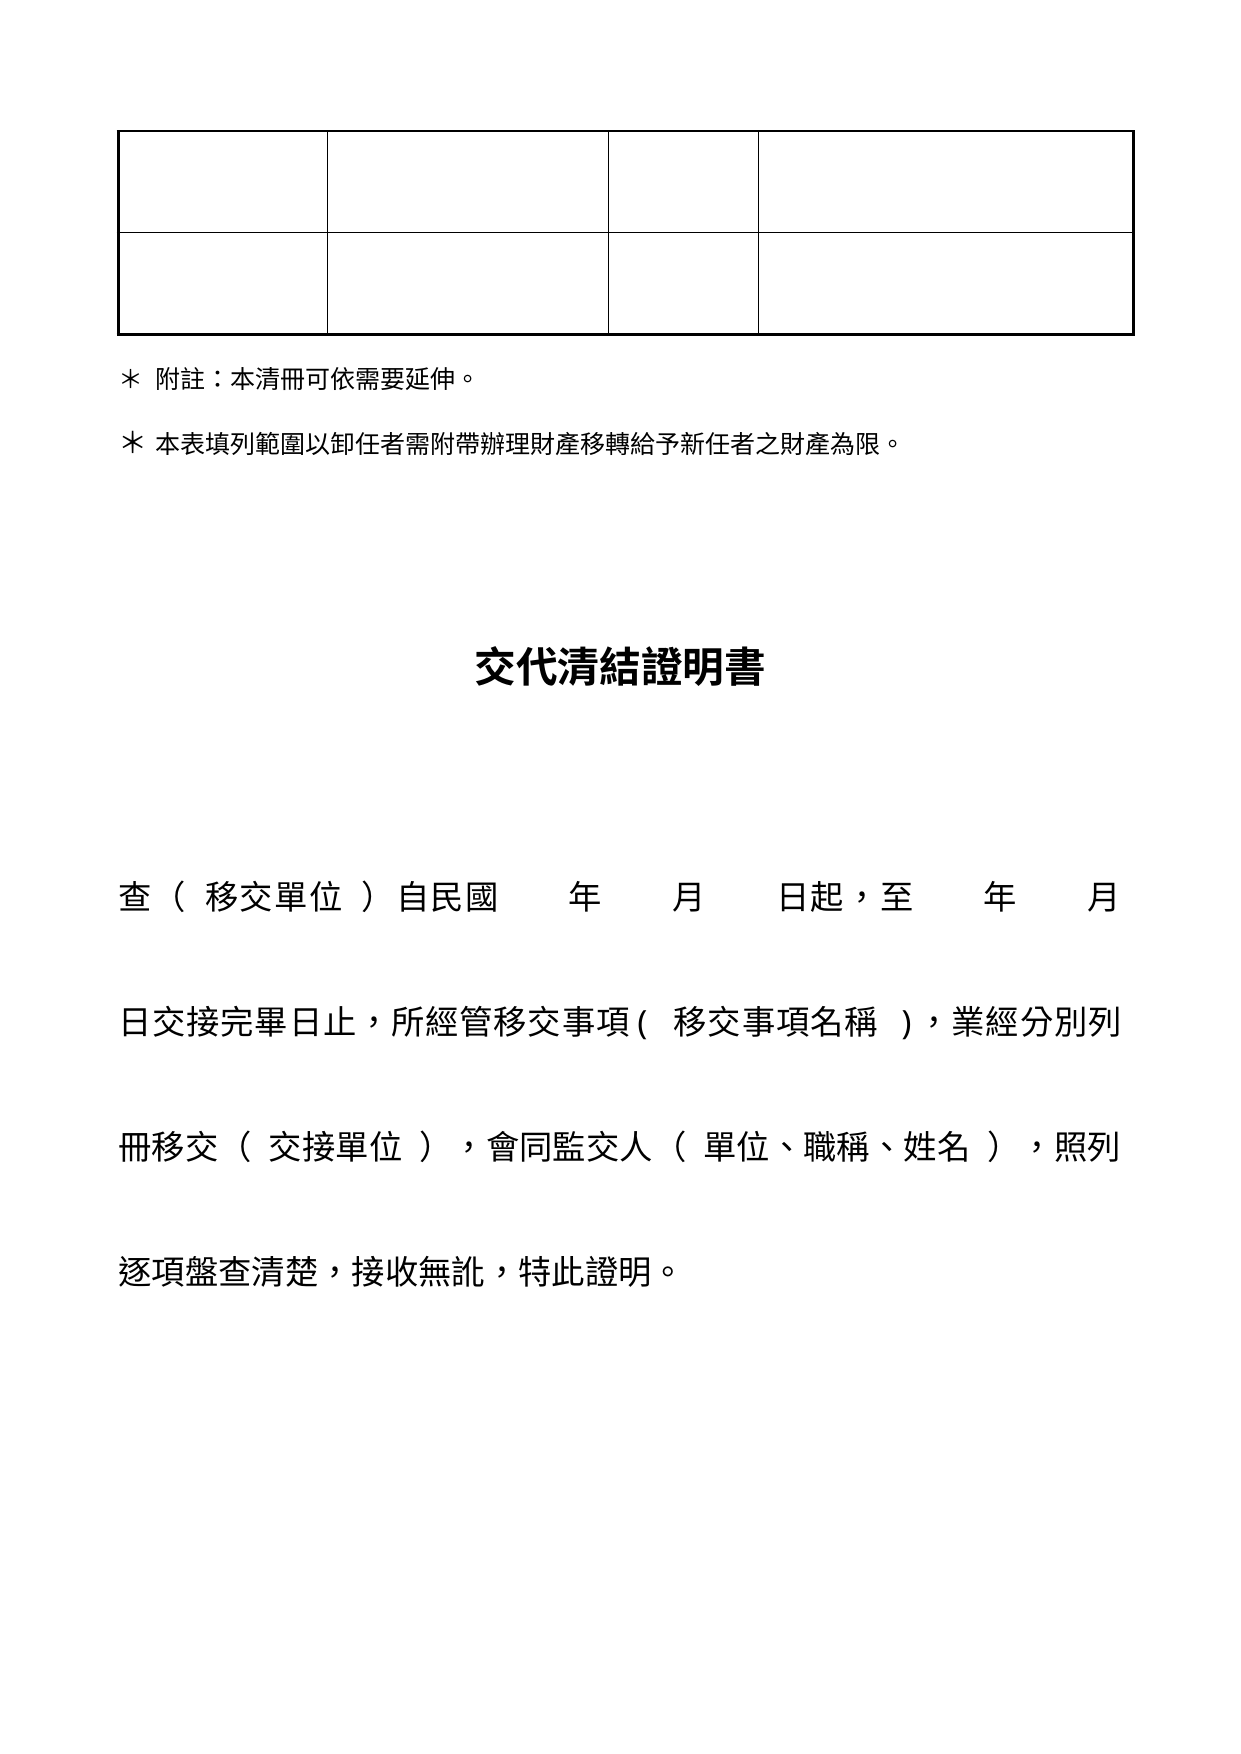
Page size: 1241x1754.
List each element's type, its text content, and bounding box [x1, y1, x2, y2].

table_cell [328, 233, 608, 333]
table_cell [759, 233, 1132, 333]
table_cell [609, 132, 758, 231]
table_cell [759, 132, 1132, 231]
table_cell [609, 233, 758, 333]
table_cell [328, 132, 608, 231]
table_cell [120, 233, 327, 333]
table_cell [120, 132, 327, 231]
list 附註：本清冊可依需要延伸。 [118, 336, 1122, 399]
list 本表填列範圍以卸任者需附帶辦理財產移轉給予新任者之財產為限。 [118, 399, 1122, 461]
text 查（ 移交單位 ）自民國 年 月 日起，至 年 月 日交接完畢日止，所經管移交事項( 移交事項名稱 )，業經分別列冊移交（ 交接單位 ），會同監交人（ 單位、職稱、姓名 ），照列逐項盤查清楚，接收無訛，特此證明。 [118, 853, 1122, 1291]
text 交代清結證明書 [118, 623, 1122, 685]
